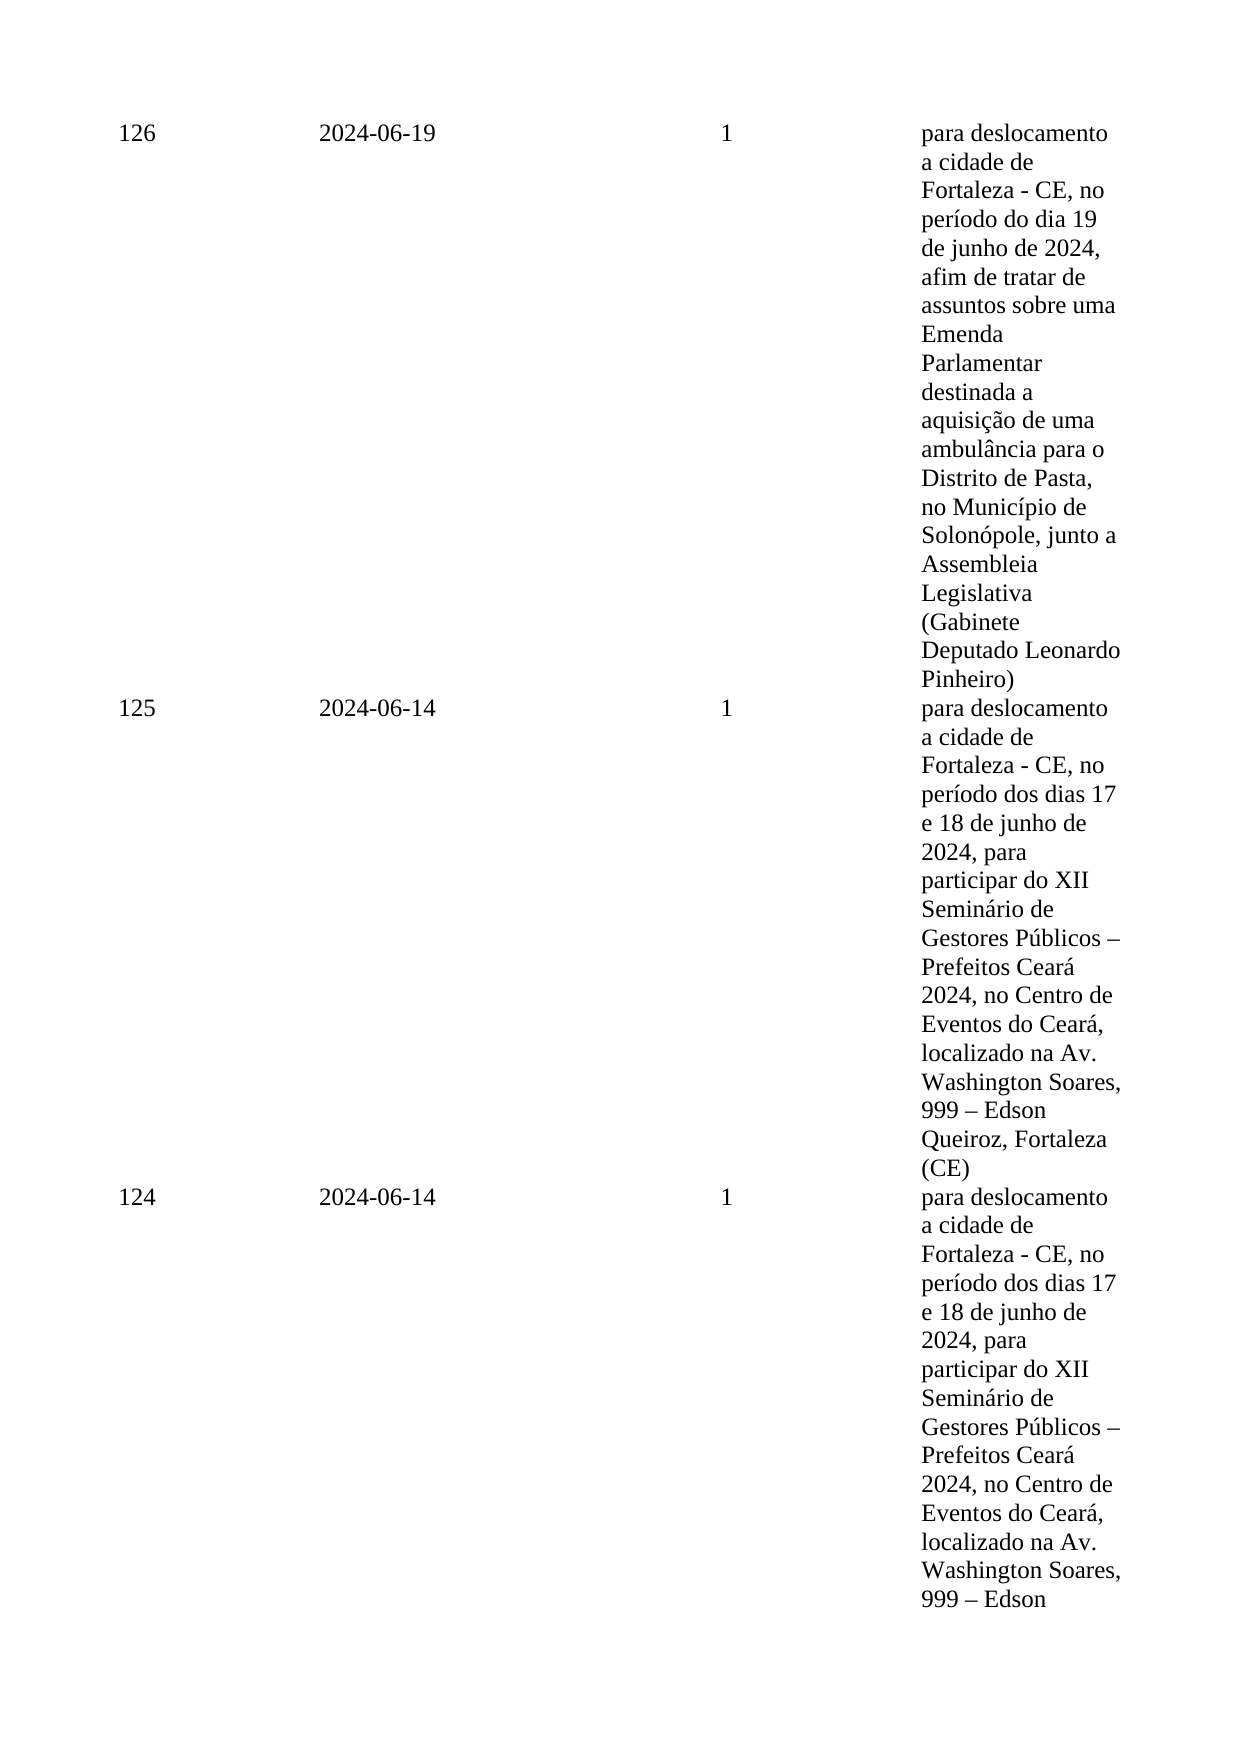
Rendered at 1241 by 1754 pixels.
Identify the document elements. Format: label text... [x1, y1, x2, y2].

table_cell [520, 693, 720, 1182]
table_cell 1 [720, 118, 921, 693]
table_cell 1 [720, 693, 921, 1182]
table_cell 126 [118, 118, 319, 693]
table_cell 2024-06-19 [319, 118, 519, 693]
table_cell 2024-06-14 [319, 693, 519, 1182]
table_cell para deslocamento a cidade de Fortaleza - CE, no período dos dias 17 e 18 de junho de 2024, para participar do XII Seminário de Gestores Públicos – Prefeitos Ceará 2024, no Centro de Eventos do Ceará, localizado na Av. Washington Soares, 999 – Edson [921, 1182, 1122, 1613]
table_cell para deslocamento a cidade de Fortaleza - CE, no período do dia 19 de junho de 2024, afim de tratar de assuntos sobre uma Emenda Parlamentar destinada a aquisição de uma ambulância para o Distrito de Pasta, no Município de Solonópole, junto a Assembleia Legislativa (Gabinete Deputado Leonardo Pinheiro) [921, 118, 1122, 693]
table_cell 1 [720, 1182, 921, 1613]
table_cell para deslocamento a cidade de Fortaleza - CE, no período dos dias 17 e 18 de junho de 2024, para participar do XII Seminário de Gestores Públicos – Prefeitos Ceará 2024, no Centro de Eventos do Ceará, localizado na Av. Washington Soares, 999 – Edson Queiroz, Fortaleza (CE) [921, 693, 1122, 1182]
table_cell 124 [118, 1182, 319, 1613]
table_cell 125 [118, 693, 319, 1182]
table_cell [520, 118, 720, 693]
table_cell [520, 1182, 720, 1613]
table_cell 2024-06-14 [319, 1182, 519, 1613]
